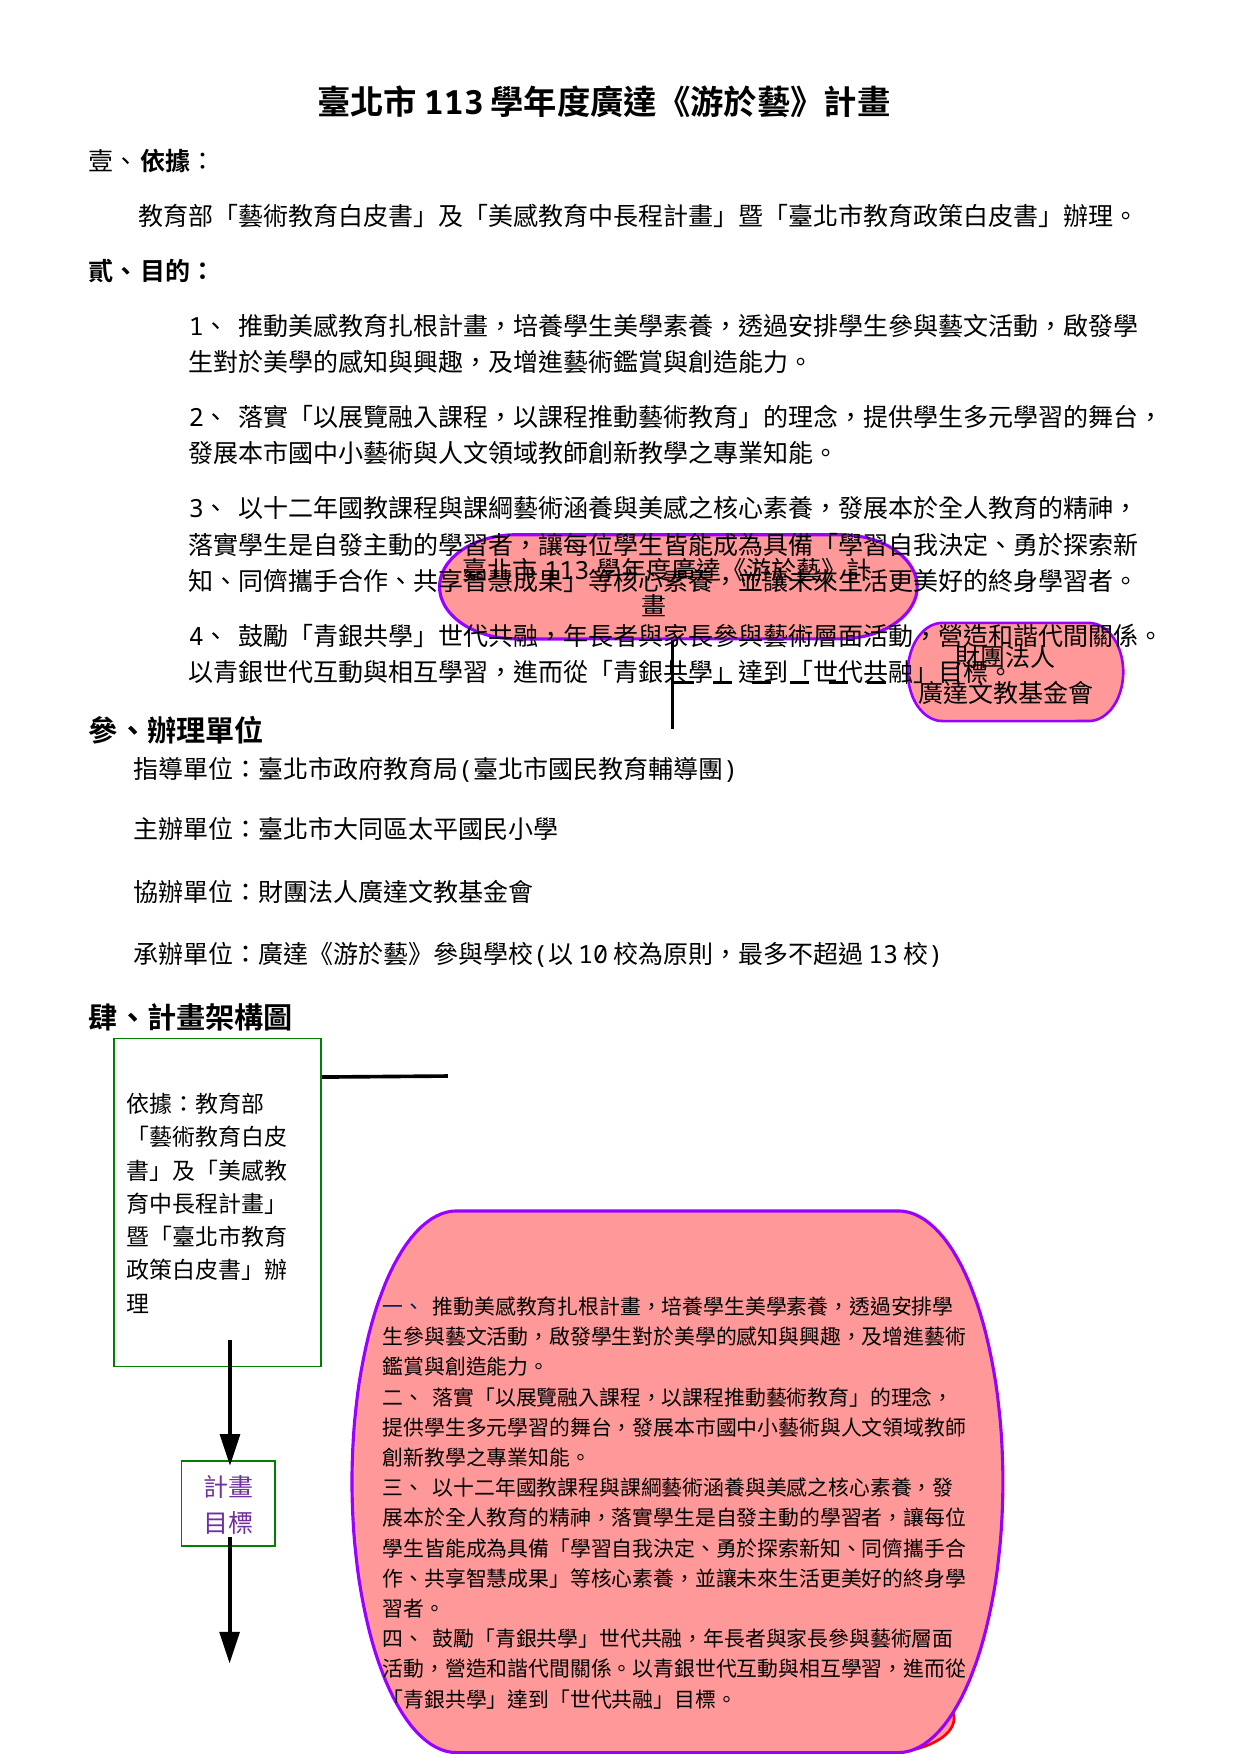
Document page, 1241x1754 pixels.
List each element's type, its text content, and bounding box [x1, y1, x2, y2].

text 臺北市113學年度廣達《游於藝》計畫 [89, 81, 1152, 123]
list 鼓勵「青銀共學」世代共融，年長者與家長參與藝術層面活動，營造和諧代間關係。以青銀世代互動與相互學習，進而從「青銀共學」達到「世代共融」目標。 [674, 616, 1152, 689]
text 教育部「藝術教育白皮書」及「美感教育中長程計畫」暨「臺北市教育政策白皮書」辦理。 [139, 196, 1152, 233]
text 目標 [194, 1504, 262, 1539]
text 承辦單位：廣達《游於藝》參與學校(以10校為原則，最多不超過13校) [133, 911, 1152, 974]
list 目的： [89, 251, 1152, 288]
text 主辦單位：臺北市大同區太平國民小學 [133, 786, 1152, 849]
text 計畫 [194, 1468, 262, 1504]
list 落實「以展覽融入課程，以課程推動藝術教育」的理念，提供學生多元學習的舞台，發展本市國中小藝術與人文領域教師創新教學之專業知能。 [188, 398, 1152, 470]
text 依據：教育部 「藝術教育白皮書」及「美感教育中長程計畫」暨「臺北市教育政策白皮書」辦理 [127, 1086, 309, 1319]
list 以十二年國教課程與課綱藝術涵養與美感之核心素養，發展本於全人教育的精神，落實學生是自發主動的學習者，讓每位學生皆能成為具備「學習自我決定、勇於探索新知、同儕攜手合作、共享智慧成果」等核心素養，並讓未來生活更美好的終身學習者。 [189, 489, 1152, 598]
list 鼓勵「青銀共學」世代共融，年長者與家長參與藝術層面活動，營造和諧代間關係。以青銀世代互動與相互學習，進而從「青銀共學」達到「世代共融」目標。 [189, 616, 671, 689]
text 參、辦理單位 [89, 708, 1152, 750]
text 協辦單位：財團法人廣達文教基金會 [133, 849, 1152, 911]
text 肆、計畫架構圖 [89, 974, 1152, 1036]
text 指導單位：臺北市政府教育局(臺北市國民教育輔導團) [133, 750, 1152, 786]
list 推動美感教育扎根計畫，培養學生美學素養，透過安排學生參與藝文活動，啟發學生對於美學的感知與興趣，及增進藝術鑑賞與創造能力。 [188, 306, 1152, 379]
list 依據： [89, 141, 1152, 178]
